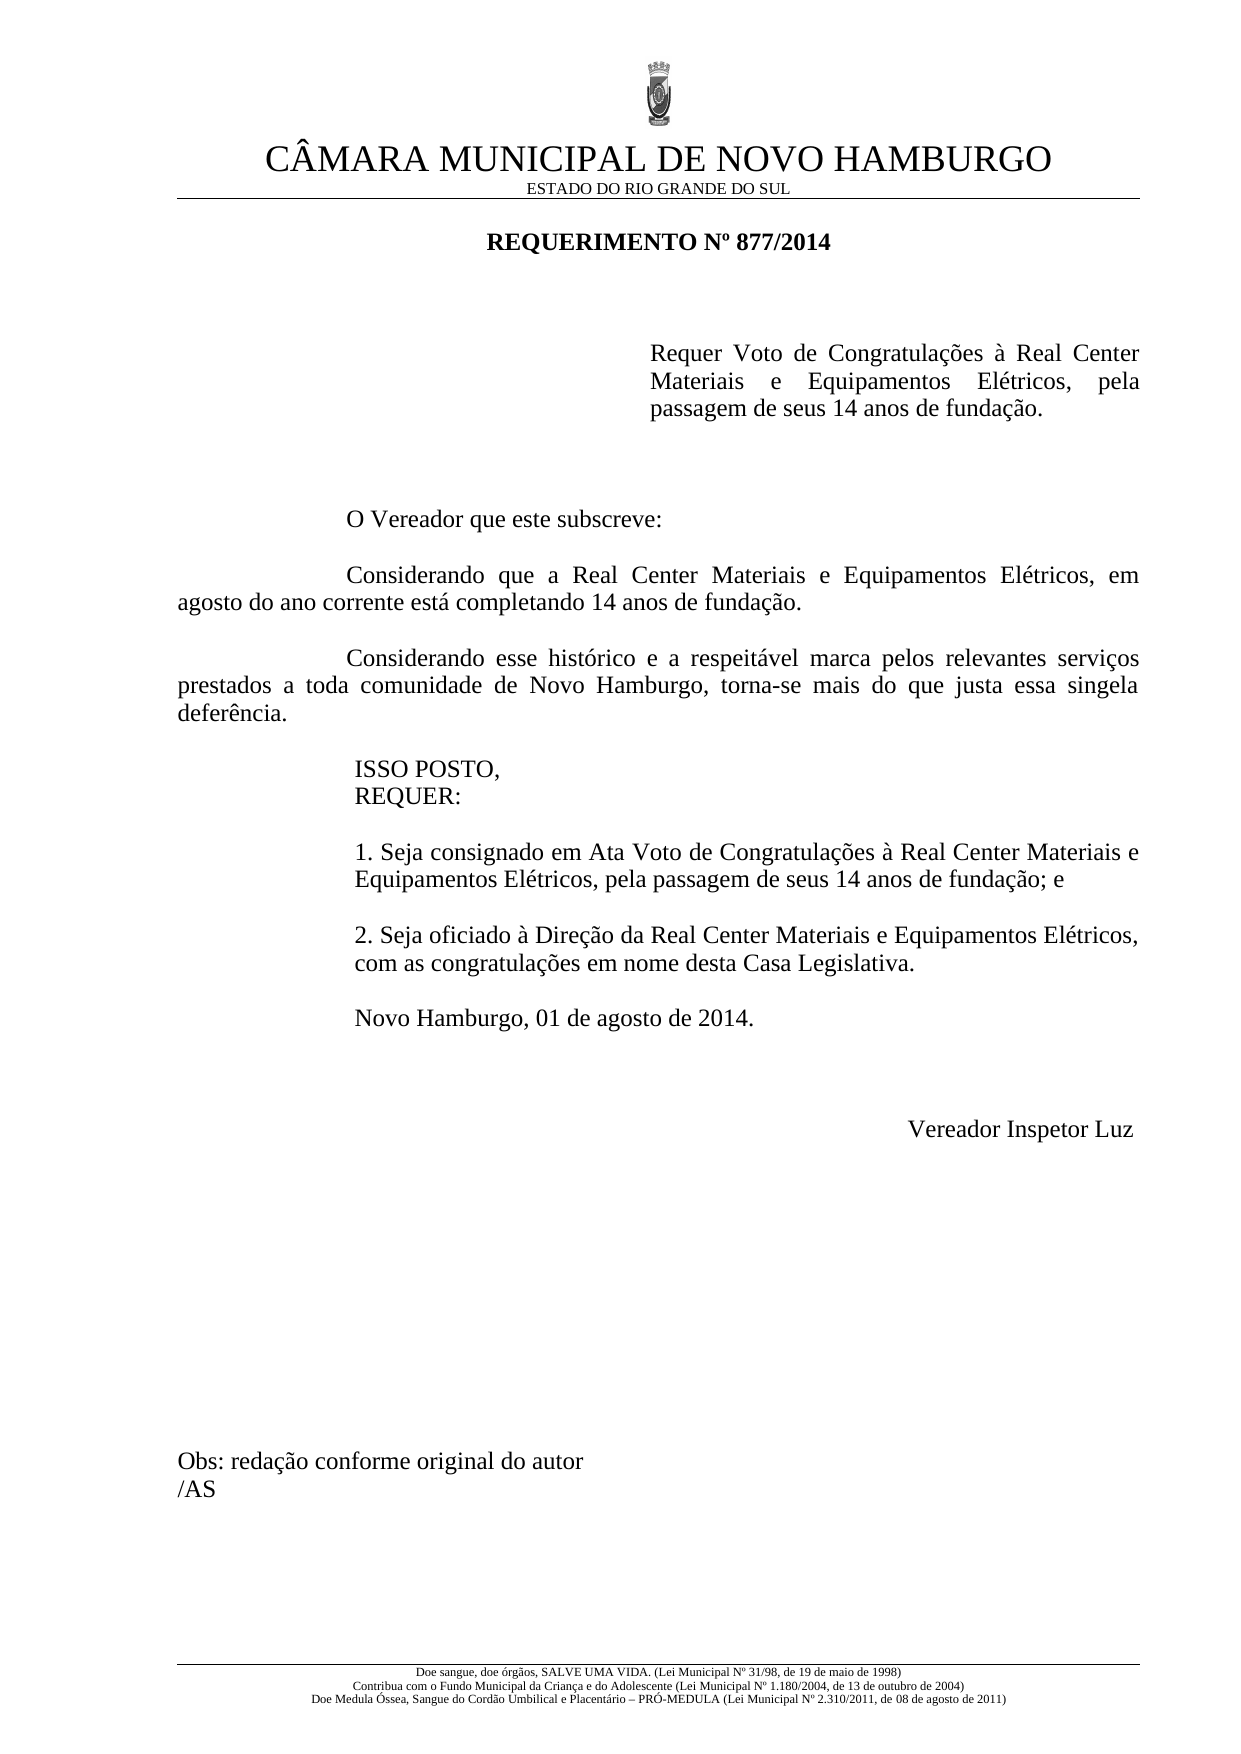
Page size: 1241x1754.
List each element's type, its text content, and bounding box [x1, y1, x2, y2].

text Considerando que a Real Center Materiais e Equipamentos Elétricos, em agosto do ano corrente está completando 14 anos de fundação. [177, 561, 1140, 616]
text 2. Seja oficiado à Direção da Real Center Materiais e Equipamentos Elétricos, com as congratulações em nome desta Casa Legislativa. [354, 921, 1140, 976]
text Novo Hamburgo, 01 de agosto de 2014. [177, 1004, 1140, 1032]
text Requer Voto de Congratulações à Real Center Materiais e Equipamentos Elétricos, pela passagem de seus 14 anos de fundação. [650, 339, 1140, 422]
text Considerando esse histórico e a respeitável marca pelos relevantes serviços prestados a toda comunidade de Novo Hamburgo, torna-se mais do que justa essa singela deferência. [177, 644, 1140, 727]
text O Vereador que este subscreve: [177, 505, 1140, 533]
text REQUERIMENTO Nº 877/2014 [177, 228, 1140, 256]
text Obs: redação conforme original do autor [177, 1447, 1140, 1475]
text /AS [177, 1475, 1140, 1503]
text REQUER: [177, 782, 1140, 810]
text 1. Seja consignado em Ata Voto de Congratulações à Real Center Materiais e Equipamentos Elétricos, pela passagem de seus 14 anos de fundação; e [354, 838, 1140, 893]
text Vereador Inspetor Luz [177, 1115, 1140, 1143]
text ISSO POSTO, [177, 755, 1140, 782]
